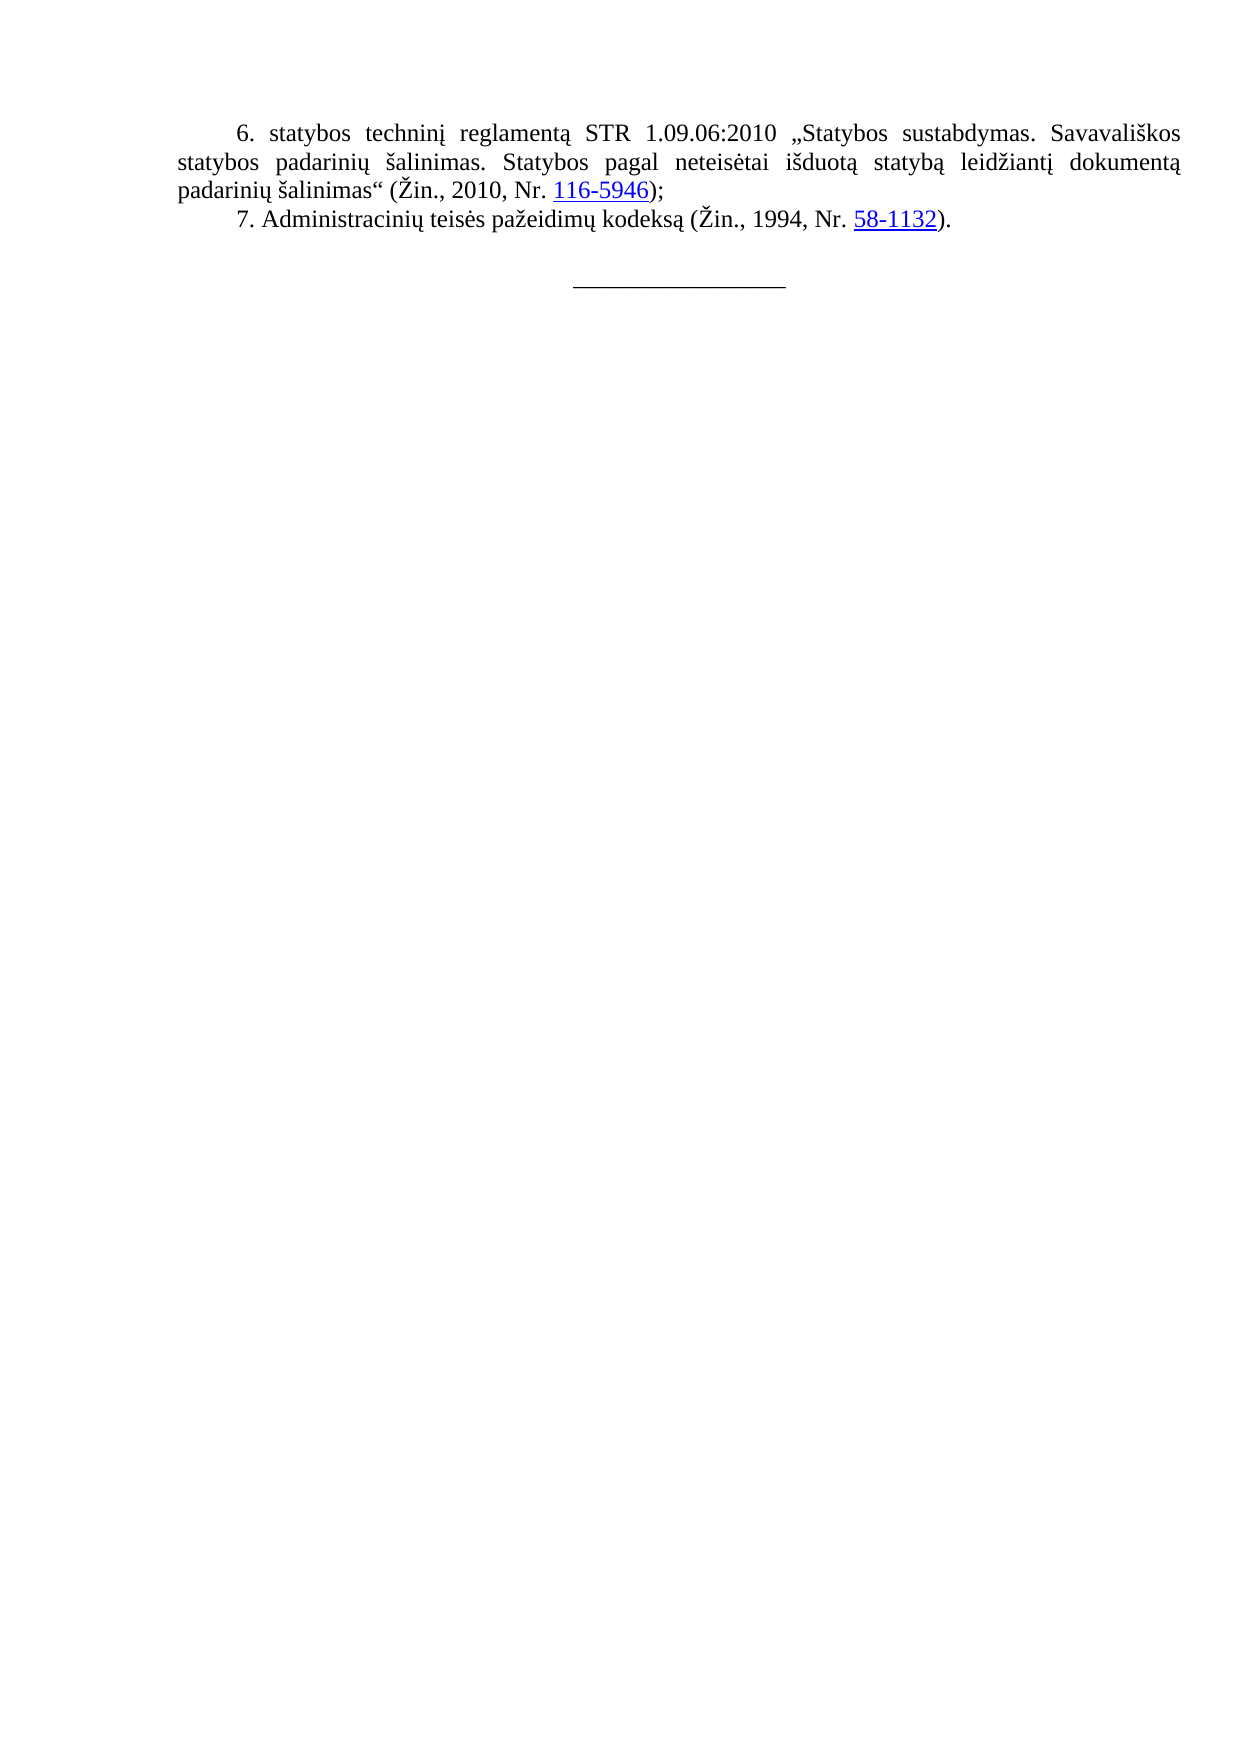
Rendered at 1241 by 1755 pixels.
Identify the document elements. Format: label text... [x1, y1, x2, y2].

text 6. statybos techninį reglamentą STR 1.09.06:2010 „Statybos sustabdymas. Savavališkos statybos padarinių šalinimas. Statybos pagal neteisėtai išduotą statybą leidžiantį dokumentą padarinių šalinimas“ (Žin., 2010, Nr. 116-5946); [177, 118, 1181, 204]
text _________________ [177, 262, 1181, 291]
text 7. Administracinių teisės pažeidimų kodeksą (Žin., 1994, Nr. 58-1132). [177, 204, 1181, 233]
